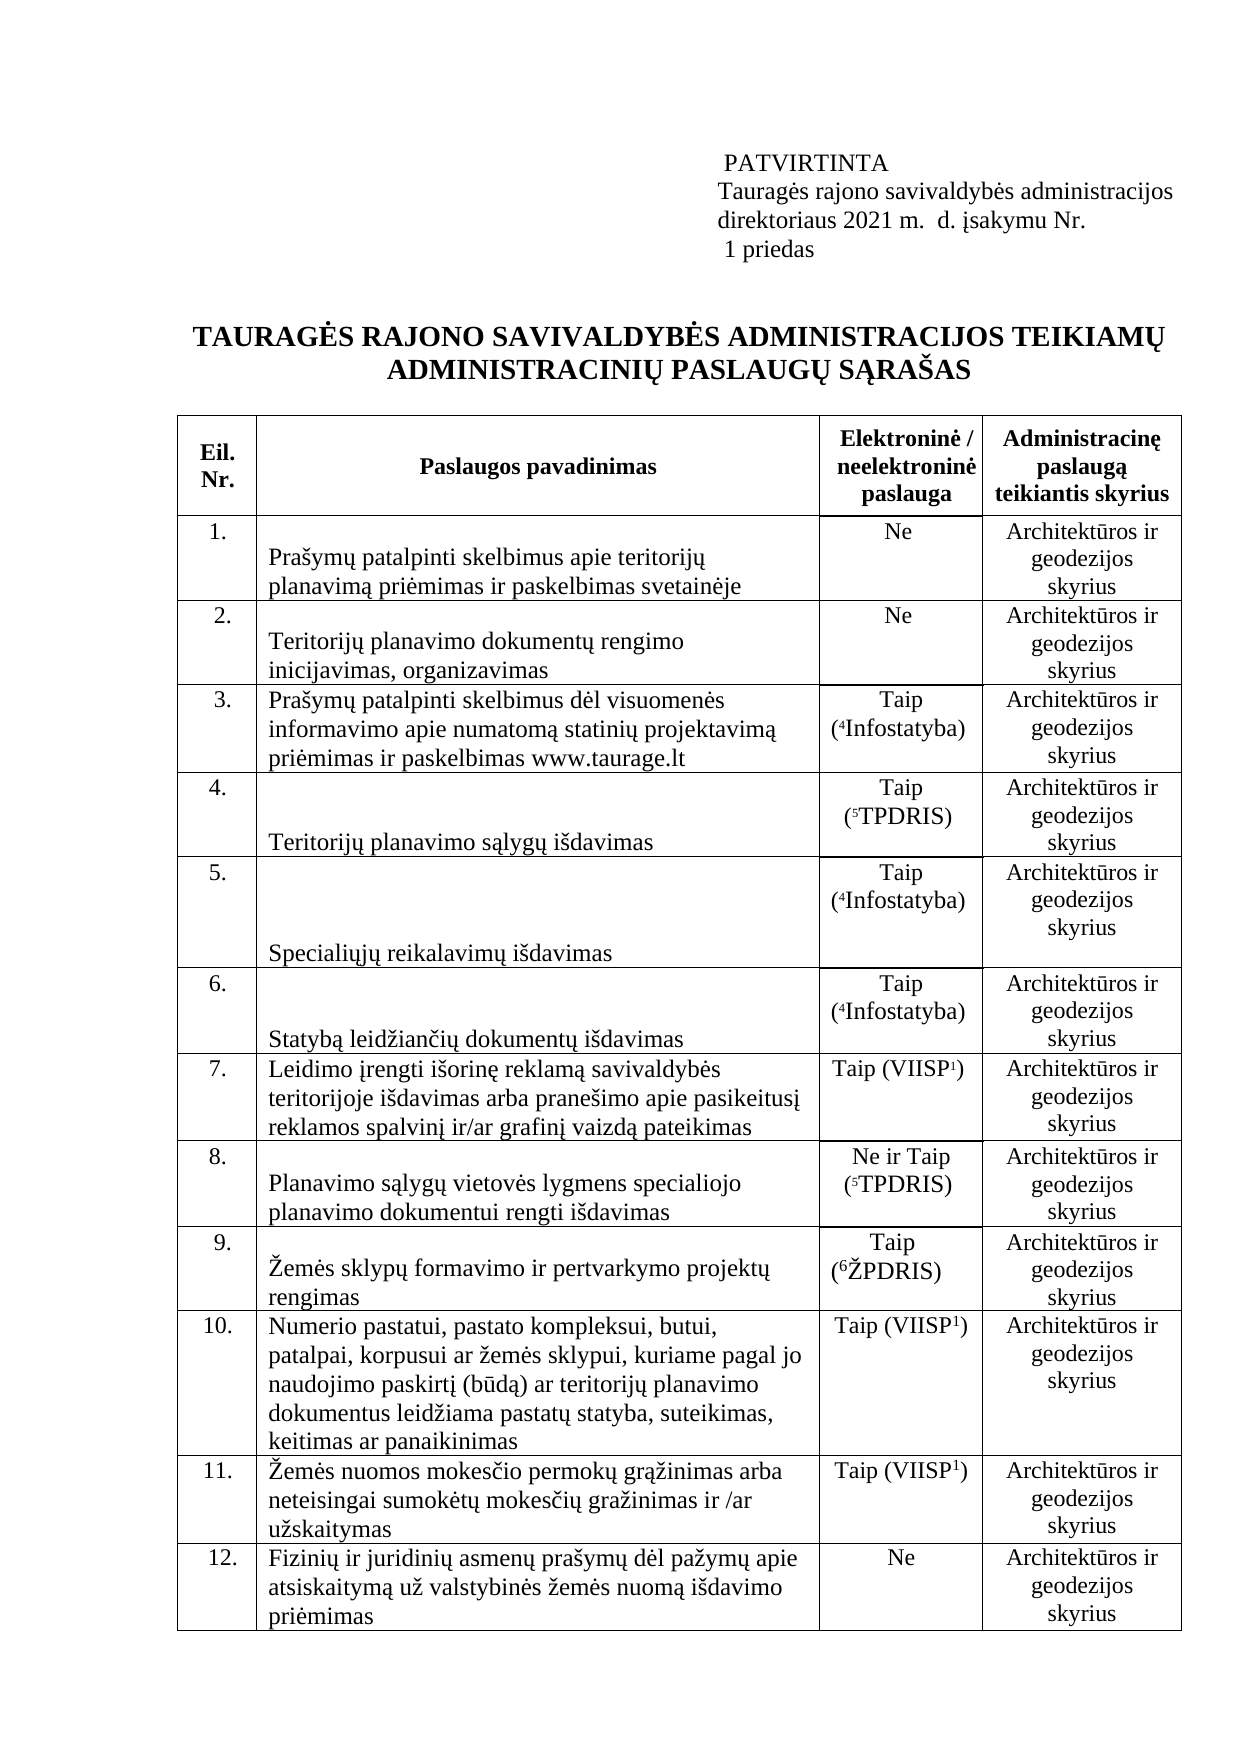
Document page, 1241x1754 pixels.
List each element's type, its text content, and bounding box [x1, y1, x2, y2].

table_cell Prašymų patalpinti skelbimus apie teritorijų planavimą priėmimas ir paskelbimas svetainėje [257, 516, 819, 599]
table_cell Ne [820, 1544, 982, 1630]
table_cell Fizinių ir juridinių asmenų prašymų dėl pažymų apie atsiskaitymą už valstybinės žemės nuomą išdavimo priėmimas [257, 1544, 819, 1630]
table_cell Architektūros ir geodezijos skyrius [983, 857, 1181, 967]
table_cell Teritorijų planavimo sąlygų išdavimas [257, 773, 819, 856]
table_cell Architektūros ir geodezijos skyrius [983, 1544, 1181, 1630]
table_cell 2. [178, 601, 256, 684]
table_cell Architektūros ir geodezijos skyrius [983, 1311, 1181, 1455]
table_cell Ne [820, 601, 982, 684]
table_cell Taip (5TPDRIS) [820, 773, 982, 856]
text PATVIRTINTA [177, 148, 1181, 176]
table_cell Taip (VIISP1) [820, 1311, 982, 1455]
table_cell Architektūros ir geodezijos skyrius [983, 1054, 1181, 1140]
table_cell 9. [178, 1227, 256, 1310]
table_cell 1. [178, 516, 256, 599]
table_cell Architektūros ir geodezijos skyrius [983, 601, 1181, 684]
table_cell Prašymų patalpinti skelbimus dėl visuomenės informavimo apie numatomą statinių projektavimą priėmimas ir paskelbimas www.taurage.lt [257, 685, 819, 772]
table_cell 10. [178, 1311, 256, 1455]
table_cell Leidimo įrengti išorinę reklamą savivaldybės teritorijoje išdavimas arba pranešimo apie pasikeitusį reklamos spalvinį ir/ar grafinį vaizdą pateikimas [257, 1054, 819, 1140]
table_cell Ne ir Taip (5TPDRIS) [820, 1142, 982, 1226]
table_cell Architektūros ir geodezijos skyrius [983, 773, 1181, 856]
table_cell Taip (VIISP1) [820, 1054, 982, 1140]
table_header Elektroninė / neelektroninė paslauga [820, 416, 982, 515]
table_cell Taip (4Infostatyba) [820, 686, 982, 772]
table_cell Architektūros ir geodezijos skyrius [983, 968, 1181, 1053]
table_cell Teritorijų planavimo dokumentų rengimo inicijavimas, organizavimas [257, 601, 819, 684]
table_cell Taip (VIISP1) [820, 1456, 982, 1542]
table_cell 5. [178, 857, 256, 967]
table_cell Architektūros ir geodezijos skyrius [983, 1141, 1181, 1226]
table_cell Architektūros ir geodezijos skyrius [983, 516, 1181, 599]
table_cell Specialiųjų reikalavimų išdavimas [257, 857, 819, 967]
table_cell 11. [178, 1456, 256, 1542]
table_cell Žemės sklypų formavimo ir pertvarkymo projektų rengimas [257, 1227, 819, 1310]
text Tauragės rajono savivaldybės administracijos [582, 176, 1181, 205]
table_cell Architektūros ir geodezijos skyrius [983, 1227, 1181, 1310]
table_cell 6. [178, 968, 256, 1053]
table_header Administracinę paslaugą teikiantis skyrius [983, 416, 1181, 515]
text TAURAGĖS RAJONO SAVIVALDYBĖS ADMINISTRACIJOS TEIKIAMŲ ADMINISTRACINIŲ PASLAUGŲ SĄRAŠAS [177, 319, 1181, 386]
table_cell 8. [178, 1141, 256, 1226]
table_cell Žemės nuomos mokesčio permokų grąžinimas arba neteisingai sumokėtų mokesčių gražinimas ir /ar užskaitymas [257, 1456, 819, 1542]
table_cell Taip (6ŽPDRIS) [820, 1228, 982, 1310]
table_cell Architektūros ir geodezijos skyrius [983, 685, 1181, 772]
table_cell 7. [178, 1054, 256, 1140]
table_cell Planavimo sąlygų vietovės lygmens specialiojo planavimo dokumentui rengti išdavimas [257, 1141, 819, 1226]
text 1 priedas [177, 234, 1181, 263]
table_cell Architektūros ir geodezijos skyrius [983, 1456, 1181, 1542]
table_cell 12. [178, 1544, 256, 1630]
table_header Paslaugos pavadinimas [257, 416, 819, 515]
table_cell 4. [178, 773, 256, 856]
table_cell 3. [178, 685, 256, 772]
table_cell Ne [820, 517, 982, 599]
table_cell Numerio pastatui, pastato kompleksui, butui, patalpai, korpusui ar žemės sklypui, kuriame pagal jo naudojimo paskirtį (būdą) ar teritorijų planavimo dokumentus leidžiama pastatų statyba, suteikimas, keitimas ar panaikinimas [257, 1311, 819, 1455]
text direktoriaus 2021 m. d. įsakymu Nr. [582, 205, 1181, 234]
table_cell Taip (4Infostatyba) [820, 858, 982, 967]
table_cell Statybą leidžiančių dokumentų išdavimas [257, 968, 819, 1053]
table_header Eil. Nr. [178, 416, 256, 515]
table_cell Taip (4Infostatyba) [820, 969, 982, 1053]
